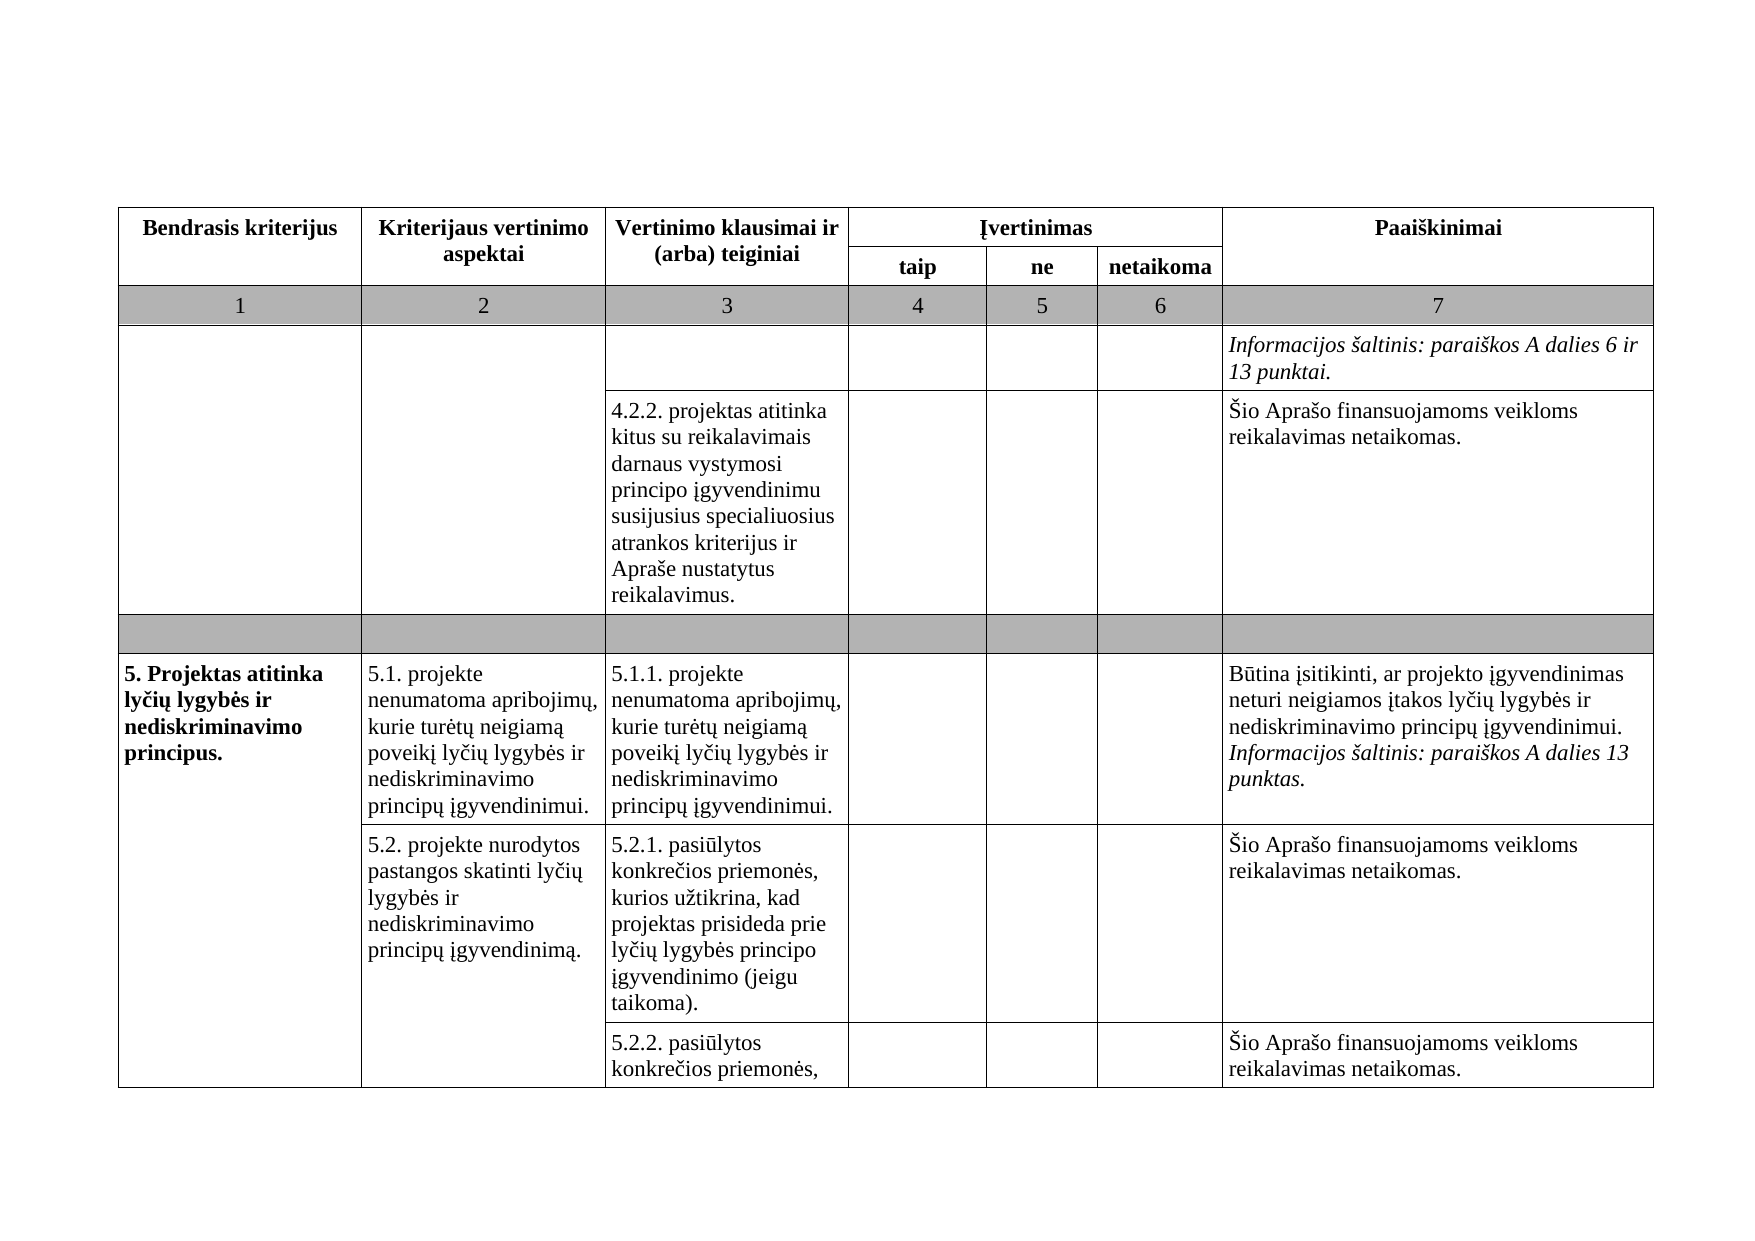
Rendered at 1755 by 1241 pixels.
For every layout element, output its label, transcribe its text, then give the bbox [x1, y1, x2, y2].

table_cell [1098, 654, 1222, 824]
table_cell Informacijos šaltinis: paraiškos A dalies 6 ir 13 punktai. [1223, 326, 1653, 390]
table_cell Būtina įsitikinti, ar projekto įgyvendinimas neturi neigiamos įtakos lyčių lygybės ir nediskriminavimo principų įgyvendinimui. Informacijos šaltinis: paraiškos A dalies 13 punktas. [1223, 654, 1653, 824]
table_cell [849, 1023, 986, 1087]
table_header Įvertinimas [849, 208, 1222, 246]
table_cell 4.2.2. projektas atitinka kitus su reikalavimais darnaus vystymosi principo įgyvendinimu susijusius specialiuosius atrankos kriterijus ir Apraše nustatytus reikalavimus. [606, 391, 848, 614]
table_cell [849, 654, 986, 824]
table_cell [987, 654, 1097, 824]
table_cell [849, 391, 986, 614]
table_cell 1 [119, 286, 361, 324]
table_cell Šio Aprašo finansuojamoms veikloms reikalavimas netaikomas. [1223, 391, 1653, 614]
table_cell 5.2.1. pasiūlytos konkrečios priemonės, kurios užtikrina, kad projektas prisideda prie lyčių lygybės principo įgyvendinimo (jeigu taikoma). [606, 825, 848, 1022]
table_cell 5.2. projekte nurodytos pastangos skatinti lyčių lygybės ir nediskriminavimo principų įgyvendinimą. [362, 825, 605, 1087]
table_cell [1098, 1023, 1222, 1087]
table_cell [849, 615, 986, 653]
table_cell [849, 825, 986, 1022]
table_cell Šio Aprašo finansuojamoms veikloms reikalavimas netaikomas. [1223, 825, 1653, 1022]
table_cell [119, 615, 361, 653]
table_cell [987, 825, 1097, 1022]
table_cell [362, 326, 605, 614]
table_cell 7 [1223, 286, 1653, 324]
table_cell taip [849, 247, 986, 285]
table_cell [1098, 391, 1222, 614]
table_cell ne [987, 247, 1097, 285]
table_cell [1098, 615, 1222, 653]
table_cell 6 [1098, 286, 1222, 324]
table_cell [606, 615, 848, 653]
table_header Vertinimo klausimai ir (arba) teiginiai [606, 208, 848, 285]
table_cell [987, 326, 1097, 390]
table_cell netaikoma [1098, 247, 1222, 285]
table_cell 5 [987, 286, 1097, 324]
table_cell [606, 326, 848, 390]
table_cell [119, 326, 361, 614]
table_cell [362, 615, 605, 653]
table_cell [987, 391, 1097, 614]
table_header Paaiškinimai [1223, 208, 1653, 285]
table_cell [987, 1023, 1097, 1087]
table_header Kriterijaus vertinimo aspektai [362, 208, 605, 285]
table_cell 5. Projektas atitinka lyčių lygybės ir nediskriminavimo principus. [119, 654, 361, 1087]
table_cell [1098, 326, 1222, 390]
table_cell [1098, 825, 1222, 1022]
table_cell 5.1.1. projekte nenumatoma apribojimų, kurie turėtų neigiamą poveikį lyčių lygybės ir nediskriminavimo principų įgyvendinimui. [606, 654, 848, 824]
table_cell 5.1. projekte nenumatoma apribojimų, kurie turėtų neigiamą poveikį lyčių lygybės ir nediskriminavimo principų įgyvendinimui. [362, 654, 605, 824]
table_cell Šio Aprašo finansuojamoms veikloms reikalavimas netaikomas. [1223, 1023, 1653, 1087]
table_cell 3 [606, 286, 848, 324]
table_cell 4 [849, 286, 986, 324]
table_cell 5.2.2. pasiūlytos konkrečios priemonės, [606, 1023, 848, 1087]
table_cell [987, 615, 1097, 653]
table_cell [849, 326, 986, 390]
table_cell [1223, 615, 1653, 653]
table_cell 2 [362, 286, 605, 324]
table_header Bendrasis kriterijus [119, 208, 361, 285]
